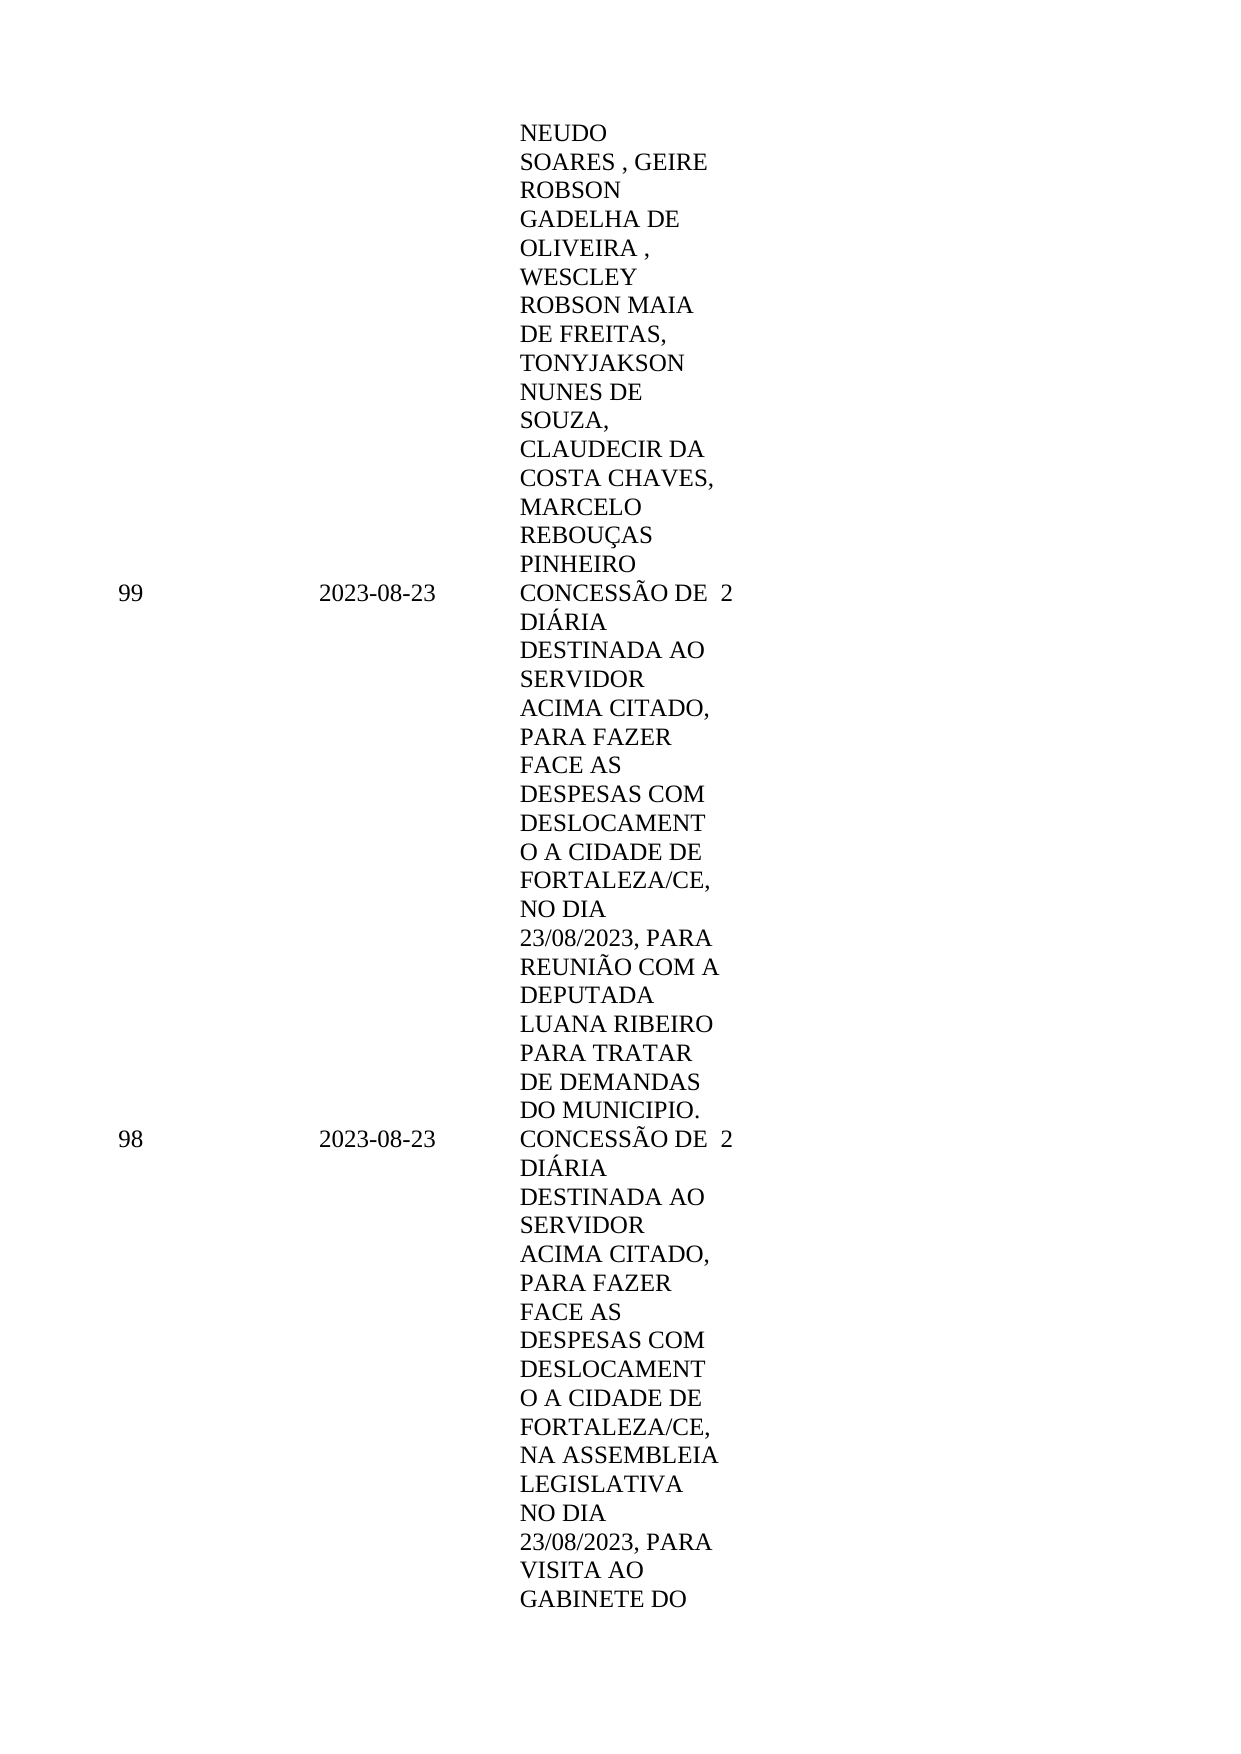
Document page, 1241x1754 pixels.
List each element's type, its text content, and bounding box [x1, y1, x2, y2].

table_cell 98 [118, 1124, 319, 1613]
table_cell NEUDO SOARES , GEIRE ROBSON GADELHA DE OLIVEIRA , WESCLEY ROBSON MAIA DE FREITAS, TONYJAKSON NUNES DE SOUZA, CLAUDECIR DA COSTA CHAVES, MARCELO REBOUÇAS PINHEIRO [520, 118, 720, 578]
table_cell [921, 578, 1122, 1124]
table_cell CONCESSÃO DE DIÁRIA DESTINADA AO SERVIDOR ACIMA CITADO, PARA FAZER FACE AS DESPESAS COM DESLOCAMENTO A CIDADE DE FORTALEZA/CE, NO DIA 23/08/2023, PARA REUNIÃO COM A DEPUTADA LUANA RIBEIRO PARA TRATAR DE DEMANDAS DO MUNICIPIO. [520, 578, 720, 1124]
table_cell [720, 118, 921, 578]
table_cell CONCESSÃO DE DIÁRIA DESTINADA AO SERVIDOR ACIMA CITADO, PARA FAZER FACE AS DESPESAS COM DESLOCAMENTO A CIDADE DE FORTALEZA/CE, NA ASSEMBLEIA LEGISLATIVA NO DIA 23/08/2023, PARA VISITA AO GABINETE DO [520, 1124, 720, 1613]
table_cell 2 [720, 1124, 921, 1613]
table_cell 99 [118, 578, 319, 1124]
table_cell [921, 1124, 1122, 1613]
table_cell [921, 118, 1122, 578]
table_cell [118, 118, 319, 578]
table_cell 2023-08-23 [319, 1124, 519, 1613]
table_cell 2 [720, 578, 921, 1124]
table_cell [319, 118, 519, 578]
table_cell 2023-08-23 [319, 578, 519, 1124]
